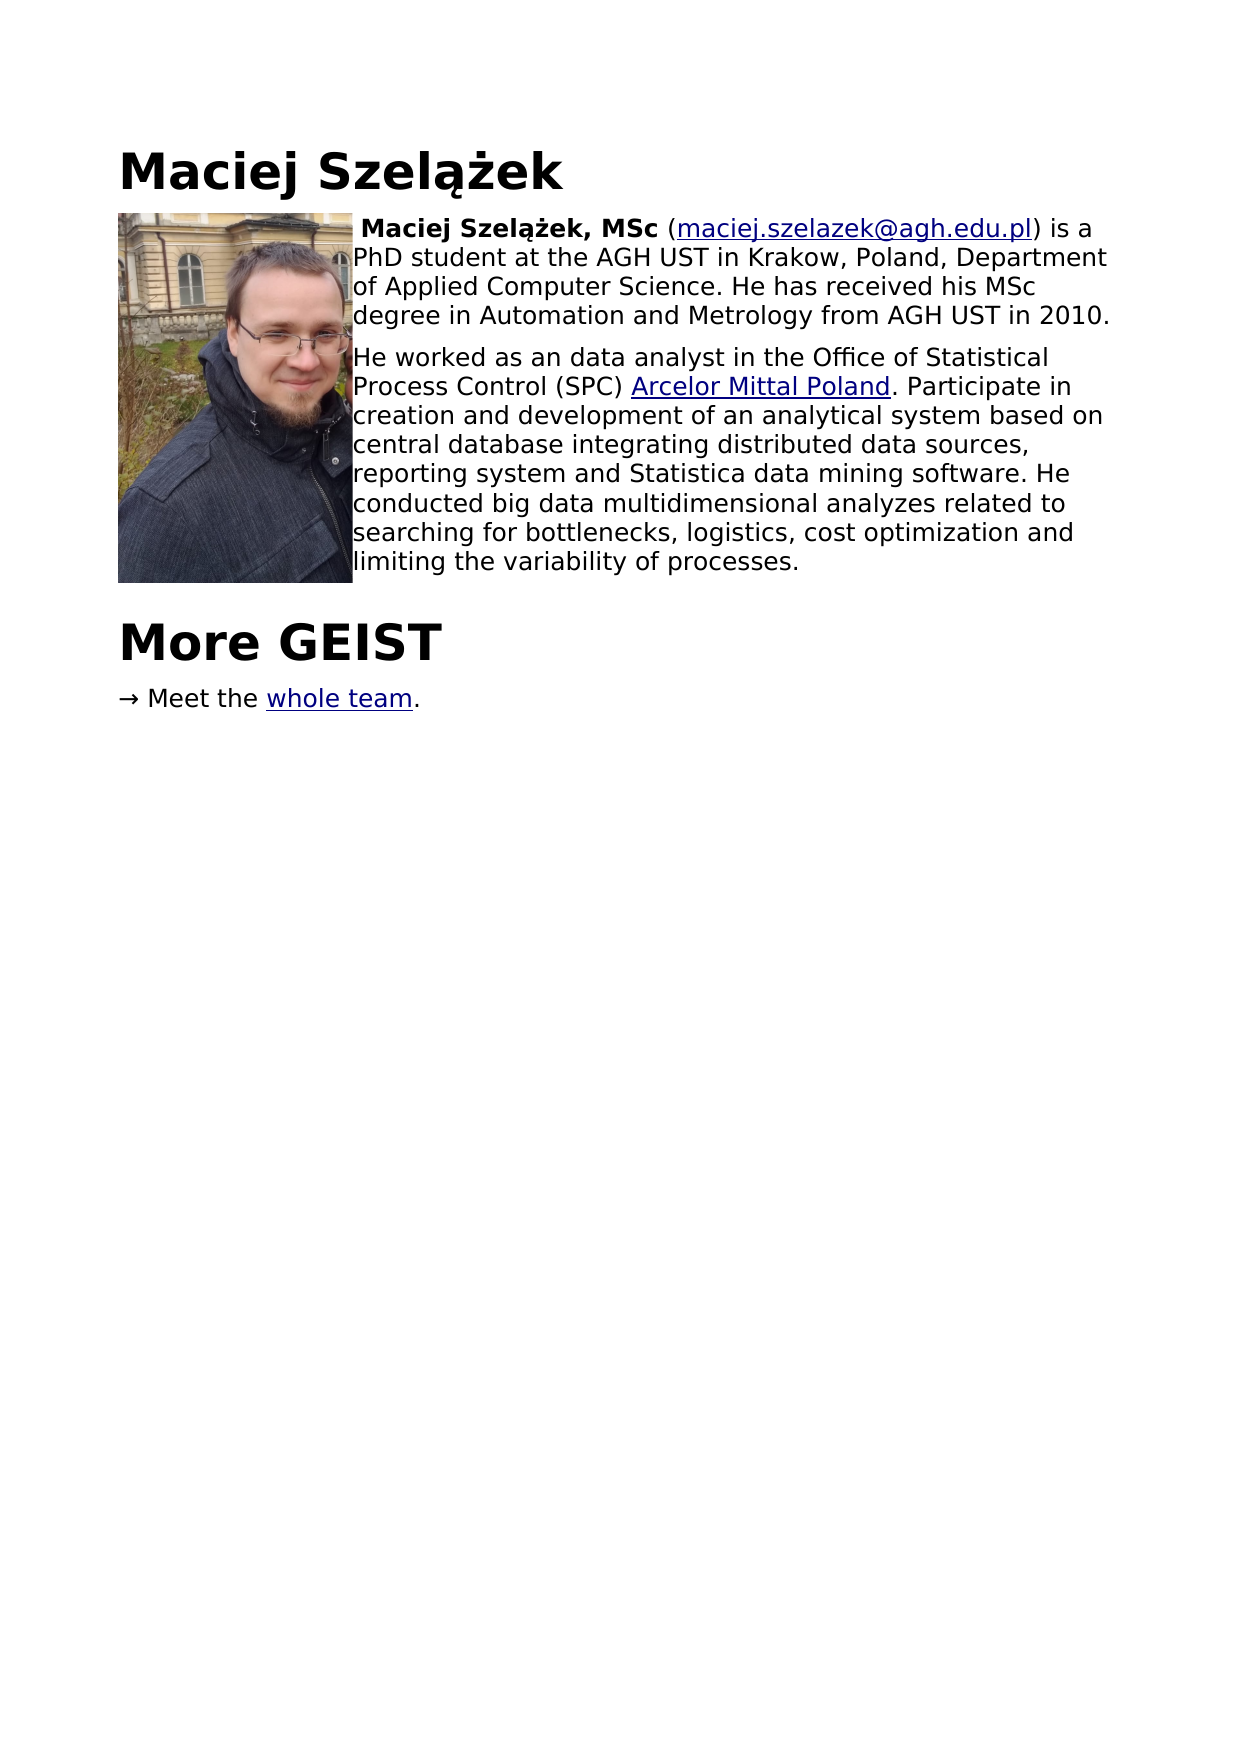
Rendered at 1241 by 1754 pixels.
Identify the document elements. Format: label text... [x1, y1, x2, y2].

text Maciej Szelążek, MSc (maciej.szelazek@agh.edu.pl) is a PhD student at the AGH UST in Krakow, Poland, Department of Applied Computer Science. He has received his MSc degree in Automation and Metrology from AGH UST in 2010. [353, 214, 1122, 331]
picture [118, 213, 353, 583]
subtitle Maciej Szelążek [118, 143, 1122, 201]
subtitle More GEIST [118, 614, 1122, 672]
text → Meet the whole team. [118, 684, 1122, 714]
text He worked as an data analyst in the Office of Statistical Process Control (SPC) Arcelor Mittal Poland. Participate in creation and development of an analytical system based on central database integrating distributed data sources, reporting system and Statistica data mining software. He conducted big data multidimensional analyzes related to searching for bottlenecks, logistics, cost optimization and limiting the variability of processes. [353, 343, 1122, 576]
